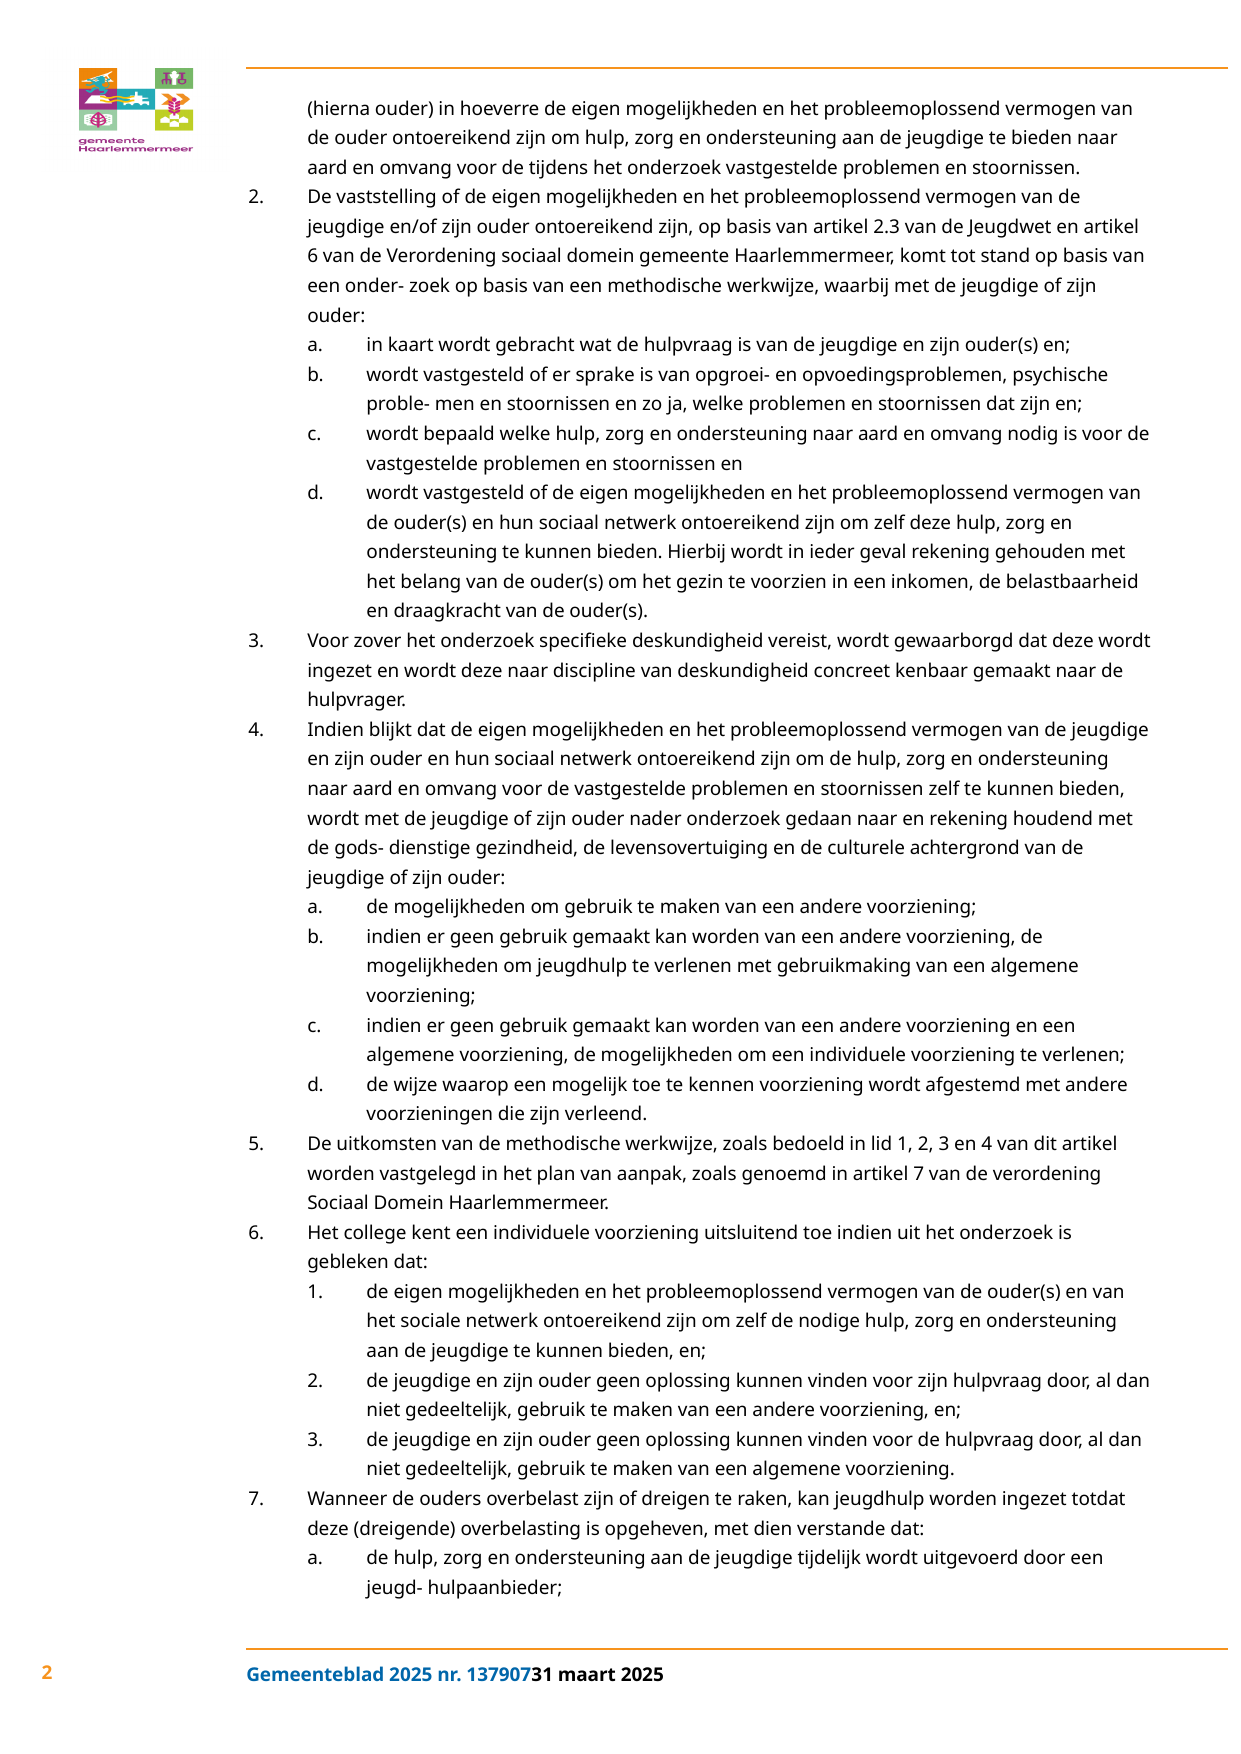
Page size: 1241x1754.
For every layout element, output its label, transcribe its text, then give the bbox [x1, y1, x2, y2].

list Voor zover het onderzoek specifieke deskundigheid vereist, wordt gewaarborgd dat deze wordt ingezet en wordt deze naar discipline van deskundigheid concreet kenbaar gemaakt naar de hulpvrager. [248, 627, 1152, 712]
list de eigen mogelijkheden en het probleemoplossend vermogen van de ouder(s) en van het sociale netwerk ontoereikend zijn om zelf de nodige hulp, zorg en ondersteuning aan de jeugdige te kunnen bieden, en; [307, 1278, 1152, 1363]
list De vaststelling of de eigen mogelijkheden en het probleemoplossend vermogen van de jeugdige en/of zijn ouder ontoereikend zijn, op basis van artikel 2.3 van de Jeugdwet en artikel 6 van de Verordening sociaal domein gemeente Haarlemmermeer, komt tot stand op basis van een onder- zoek op basis van een methodische werkwijze, waarbij met de jeugdige of zijn ouder: [248, 183, 1152, 328]
list Wanneer de ouders overbelast zijn of dreigen te raken, kan jeugdhulp worden ingezet totdat deze (dreigende) overbelasting is opgeheven, met dien verstande dat: [248, 1485, 1152, 1541]
list wordt vastgesteld of de eigen mogelijkheden en het probleemoplossend vermogen van de ouder(s) en hun sociaal netwerk ontoereikend zijn om zelf deze hulp, zorg en ondersteuning te kunnen bieden. Hierbij wordt in ieder geval rekening gehouden met het belang van de ouder(s) om het gezin te voorzien in een inkomen, de belastbaarheid en draagkracht van de ouder(s). [307, 479, 1152, 623]
list de jeugdige en zijn ouder geen oplossing kunnen vinden voor de hulpvraag door, al dan niet gedeeltelijk, gebruik te maken van een algemene voorziening. [307, 1426, 1152, 1481]
list indien er geen gebruik gemaakt kan worden van een andere voorziening en een algemene voorziening, de mogelijkheden om een individuele voorziening te verlenen; [307, 1012, 1152, 1067]
list wordt vastgesteld of er sprake is van opgroei- en opvoedingsproblemen, psychische proble- men en stoornissen en zo ja, welke problemen en stoornissen dat zijn en; [307, 361, 1152, 416]
list in kaart wordt gebracht wat de hulpvraag is van de jeugdige en zijn ouder(s) en; [307, 331, 1152, 357]
picture [41, 47, 231, 172]
list de mogelijkheden om gebruik te maken van een andere voorziening; [307, 893, 1152, 919]
list de wijze waarop een mogelijk toe te kennen voorziening wordt afgestemd met andere voorzieningen die zijn verleend. [307, 1071, 1152, 1126]
list Het college kent een individuele voorziening uitsluitend toe indien uit het onderzoek is gebleken dat: [248, 1219, 1152, 1274]
list (hierna ouder) in hoeverre de eigen mogelijkheden en het probleemoplossend vermogen van de ouder ontoereikend zijn om hulp, zorg en ondersteuning aan de jeugdige te bieden naar aard en omvang voor de tijdens het onderzoek vastgestelde problemen en stoornissen. [248, 95, 1152, 180]
list de hulp, zorg en ondersteuning aan de jeugdige tijdelijk wordt uitgevoerd door een jeugd- hulpaanbieder; [307, 1544, 1152, 1600]
list Indien blijkt dat de eigen mogelijkheden en het probleemoplossend vermogen van de jeugdige en zijn ouder en hun sociaal netwerk ontoereikend zijn om de hulp, zorg en ondersteuning naar aard en omvang voor de vastgestelde problemen en stoornissen zelf te kunnen bieden, wordt met de jeugdige of zijn ouder nader onderzoek gedaan naar en rekening houdend met de gods- dienstige gezindheid, de levensovertuiging en de culturele achtergrond van de jeugdige of zijn ouder: [248, 716, 1152, 890]
list wordt bepaald welke hulp, zorg en ondersteuning naar aard en omvang nodig is voor de vastgestelde problemen en stoornissen en [307, 420, 1152, 476]
list De uitkomsten van de methodische werkwijze, zoals bedoeld in lid 1, 2, 3 en 4 van dit artikel worden vastgelegd in het plan van aanpak, zoals genoemd in artikel 7 van de verordening Sociaal Domein Haarlemmermeer. [248, 1130, 1152, 1215]
list de jeugdige en zijn ouder geen oplossing kunnen vinden voor zijn hulpvraag door, al dan niet gedeeltelijk, gebruik te maken van een andere voorziening, en; [307, 1367, 1152, 1422]
list indien er geen gebruik gemaakt kan worden van een andere voorziening, de mogelijkheden om jeugdhulp te verlenen met gebruikmaking van een algemene voorziening; [307, 923, 1152, 1008]
